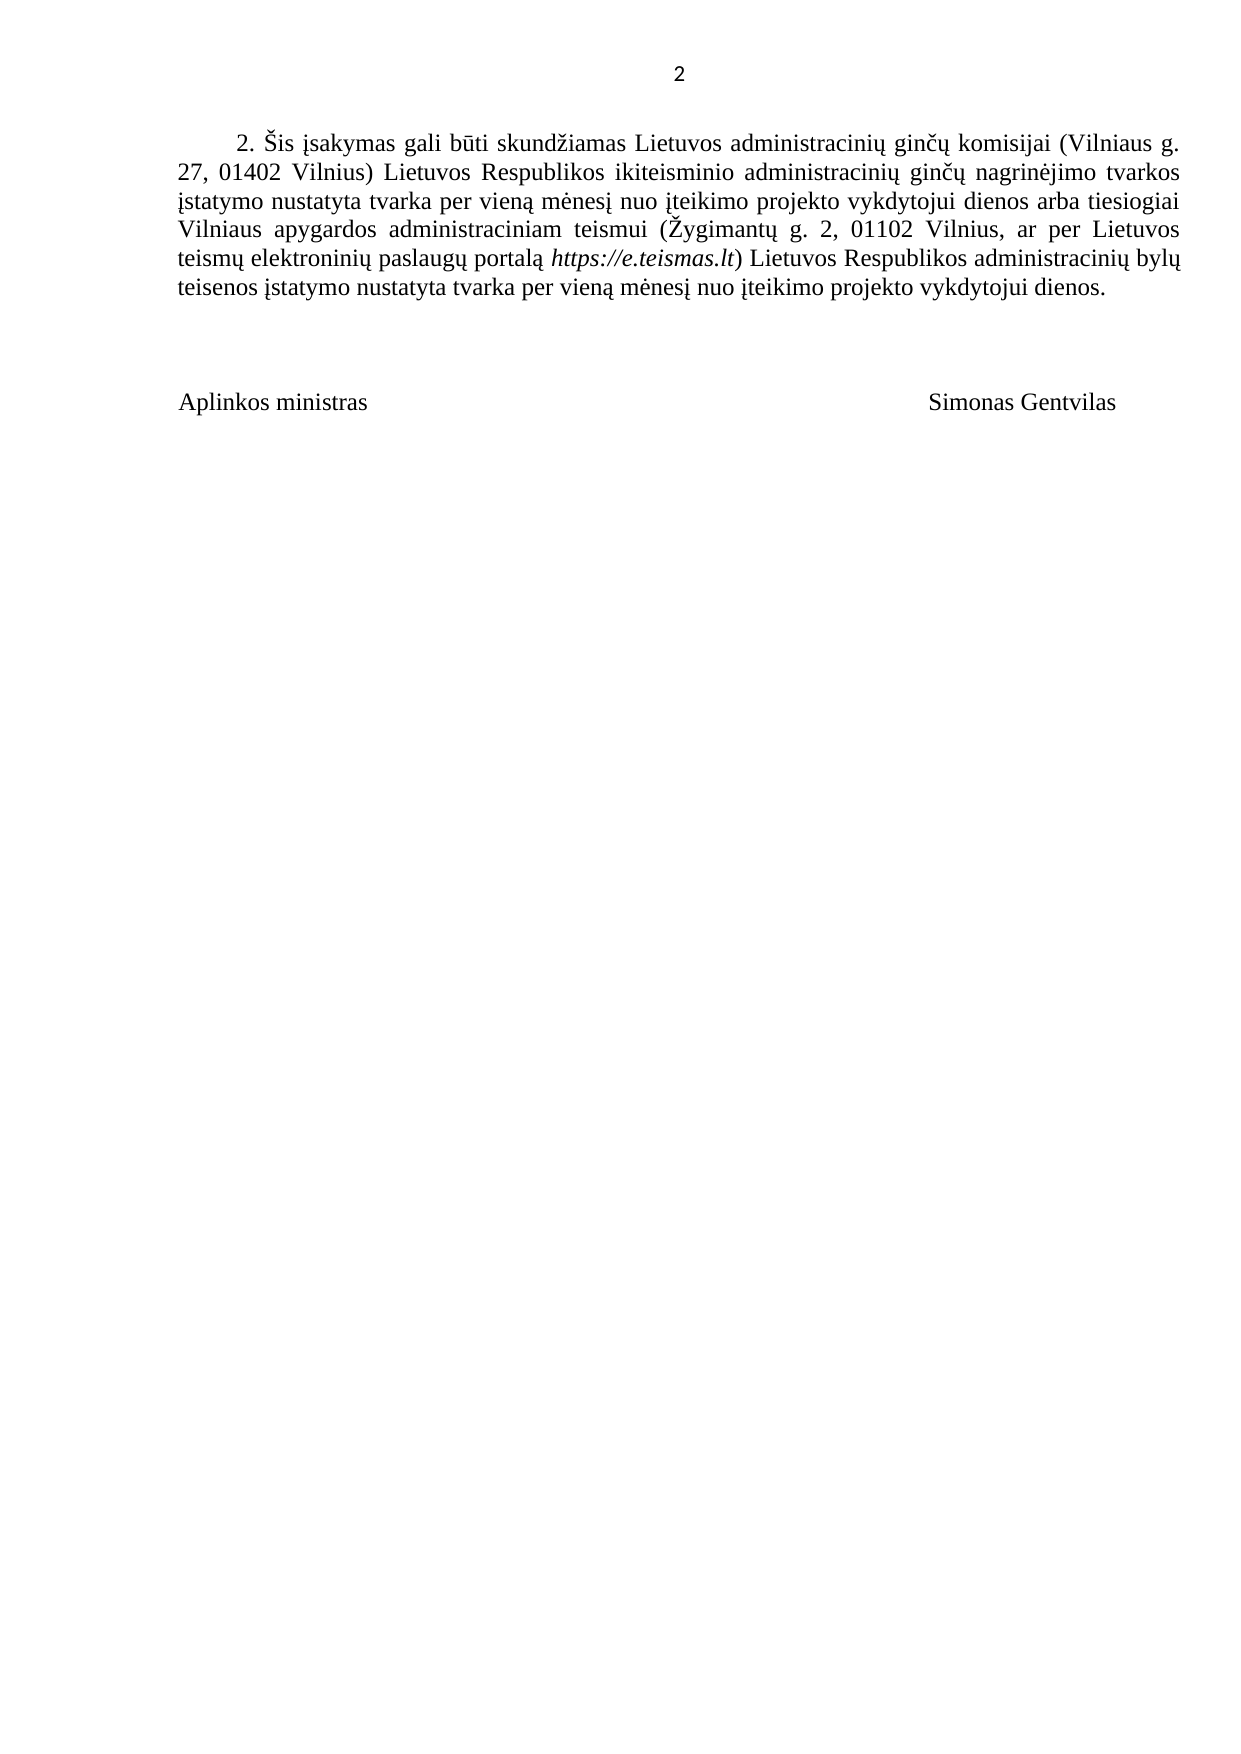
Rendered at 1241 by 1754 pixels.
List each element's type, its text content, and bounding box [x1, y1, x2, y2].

text 2. Šis įsakymas gali būti skundžiamas Lietuvos administracinių ginčų komisijai (Vilniaus g. 27, 01402 Vilnius) Lietuvos Respublikos ikiteisminio administracinių ginčų nagrinėjimo tvarkos įstatymo nustatyta tvarka per vieną mėnesį nuo įteikimo projekto vykdytojui dienos arba tiesiogiai Vilniaus apygardos administraciniam teismui (Žygimantų g. 2, 01102 Vilnius, ar per Lietuvos teismų elektroninių paslaugų portalą https://e.teismas.lt) Lietuvos Respublikos administracinių bylų teisenos įstatymo nustatyta tvarka per vieną mėnesį nuo įteikimo projekto vykdytojui dienos. [177, 128, 1181, 301]
text Aplinkos ministras Simonas Gentvilas [178, 387, 1178, 416]
